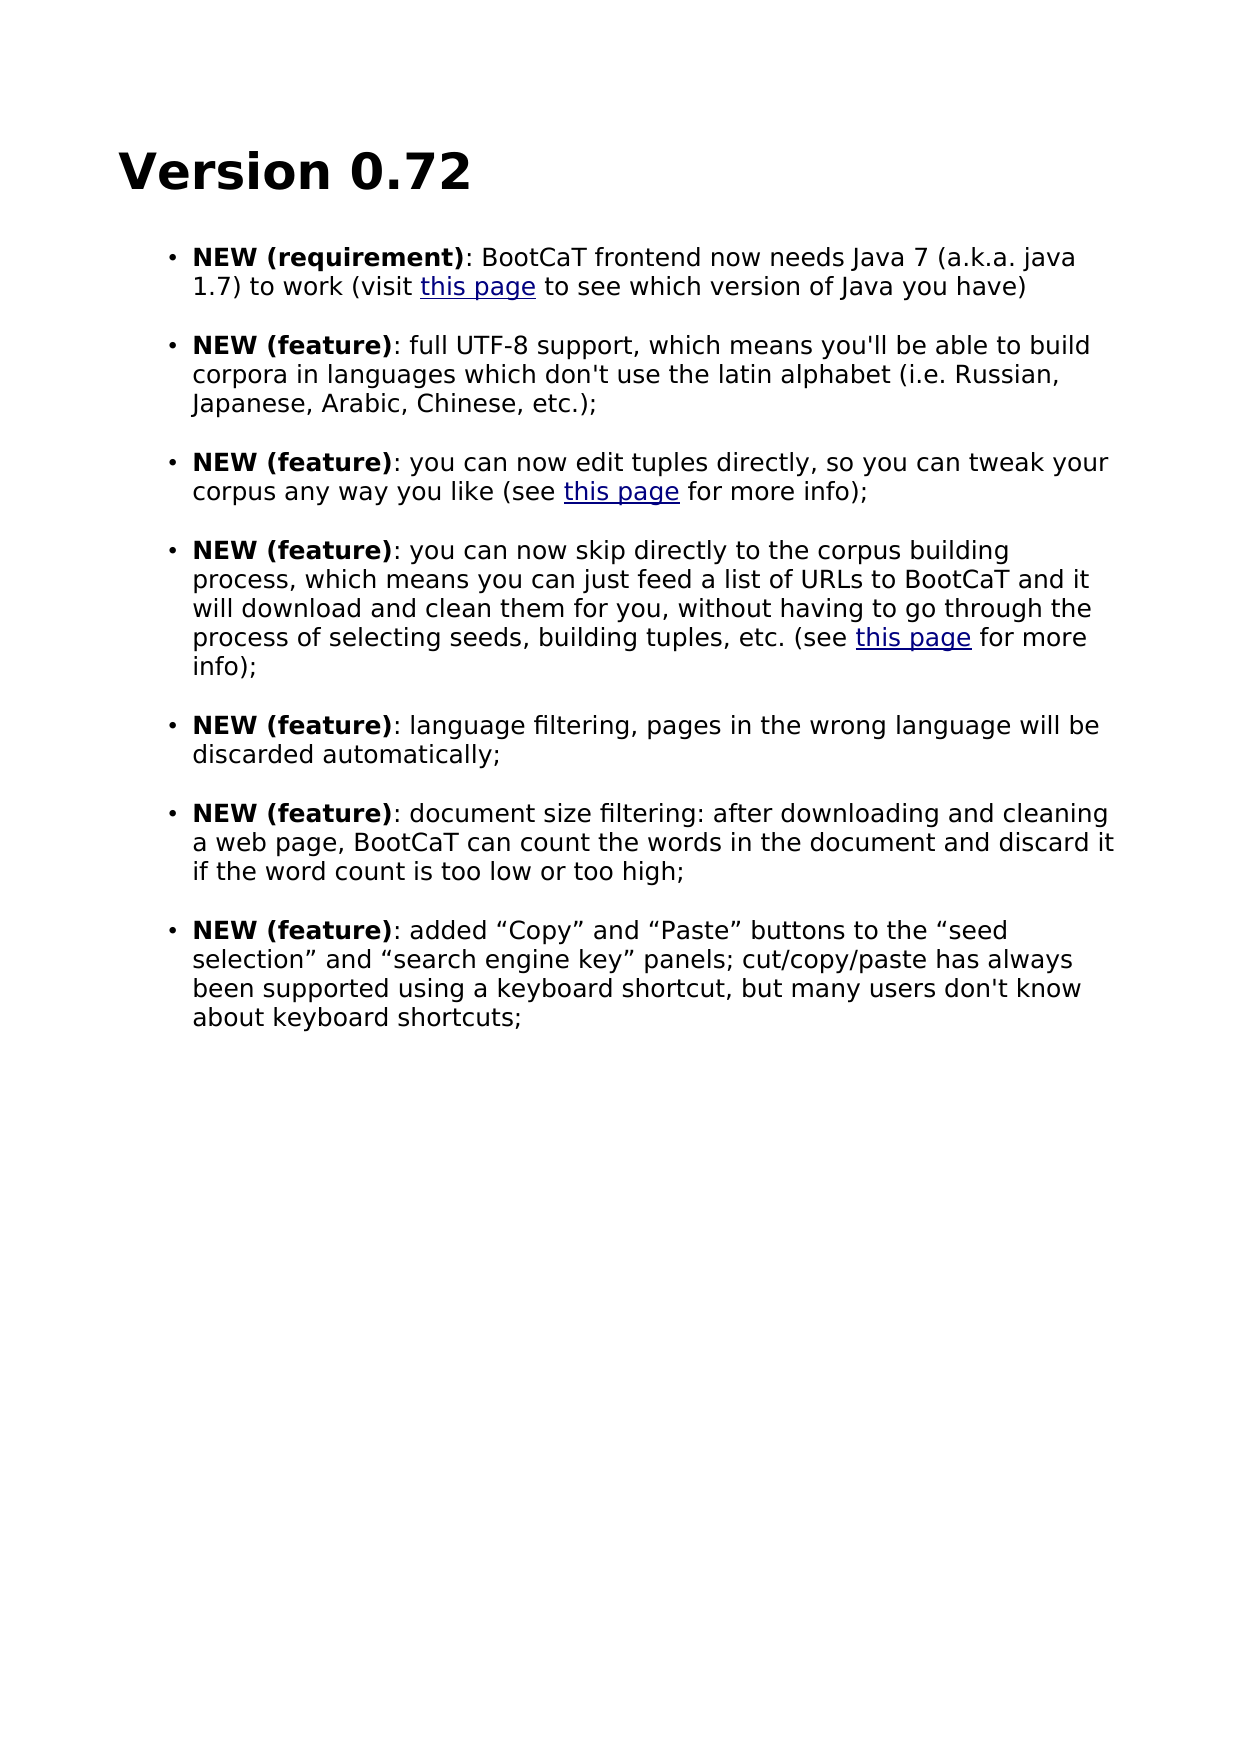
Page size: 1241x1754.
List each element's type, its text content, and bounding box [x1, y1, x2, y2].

list NEW (feature): added “Copy” and “Paste” buttons to the “seed selection” and “search engine key” panels; cut/copy/paste has always been supported using a keyboard shortcut, but many users don't know about keyboard shortcuts; [177, 916, 1122, 1033]
list NEW (feature): full UTF-8 support, which means you'll be able to build corpora in languages which don't use the latin alphabet (i.e. Russian, Japanese, Arabic, Chinese, etc.); [177, 331, 1122, 419]
list NEW (feature): you can now skip directly to the corpus building process, which means you can just feed a list of URLs to BootCaT and it will download and clean them for you, without having to go through the process of selecting seeds, building tuples, etc. (see this page for more info); [177, 536, 1122, 682]
list NEW (feature): you can now edit tuples directly, so you can tweak your corpus any way you like (see this page for more info); [177, 448, 1122, 506]
list NEW (feature): language filtering, pages in the wrong language will be discarded automatically; [177, 711, 1122, 769]
list NEW (feature): document size filtering: after downloading and cleaning a web page, BootCaT can count the words in the document and discard it if the word count is too low or too high; [177, 799, 1122, 887]
list NEW (requirement): BootCaT frontend now needs Java 7 (a.k.a. java 1.7) to work (visit this page to see which version of Java you have) [177, 243, 1122, 302]
subtitle Version 0.72 [118, 143, 1122, 201]
